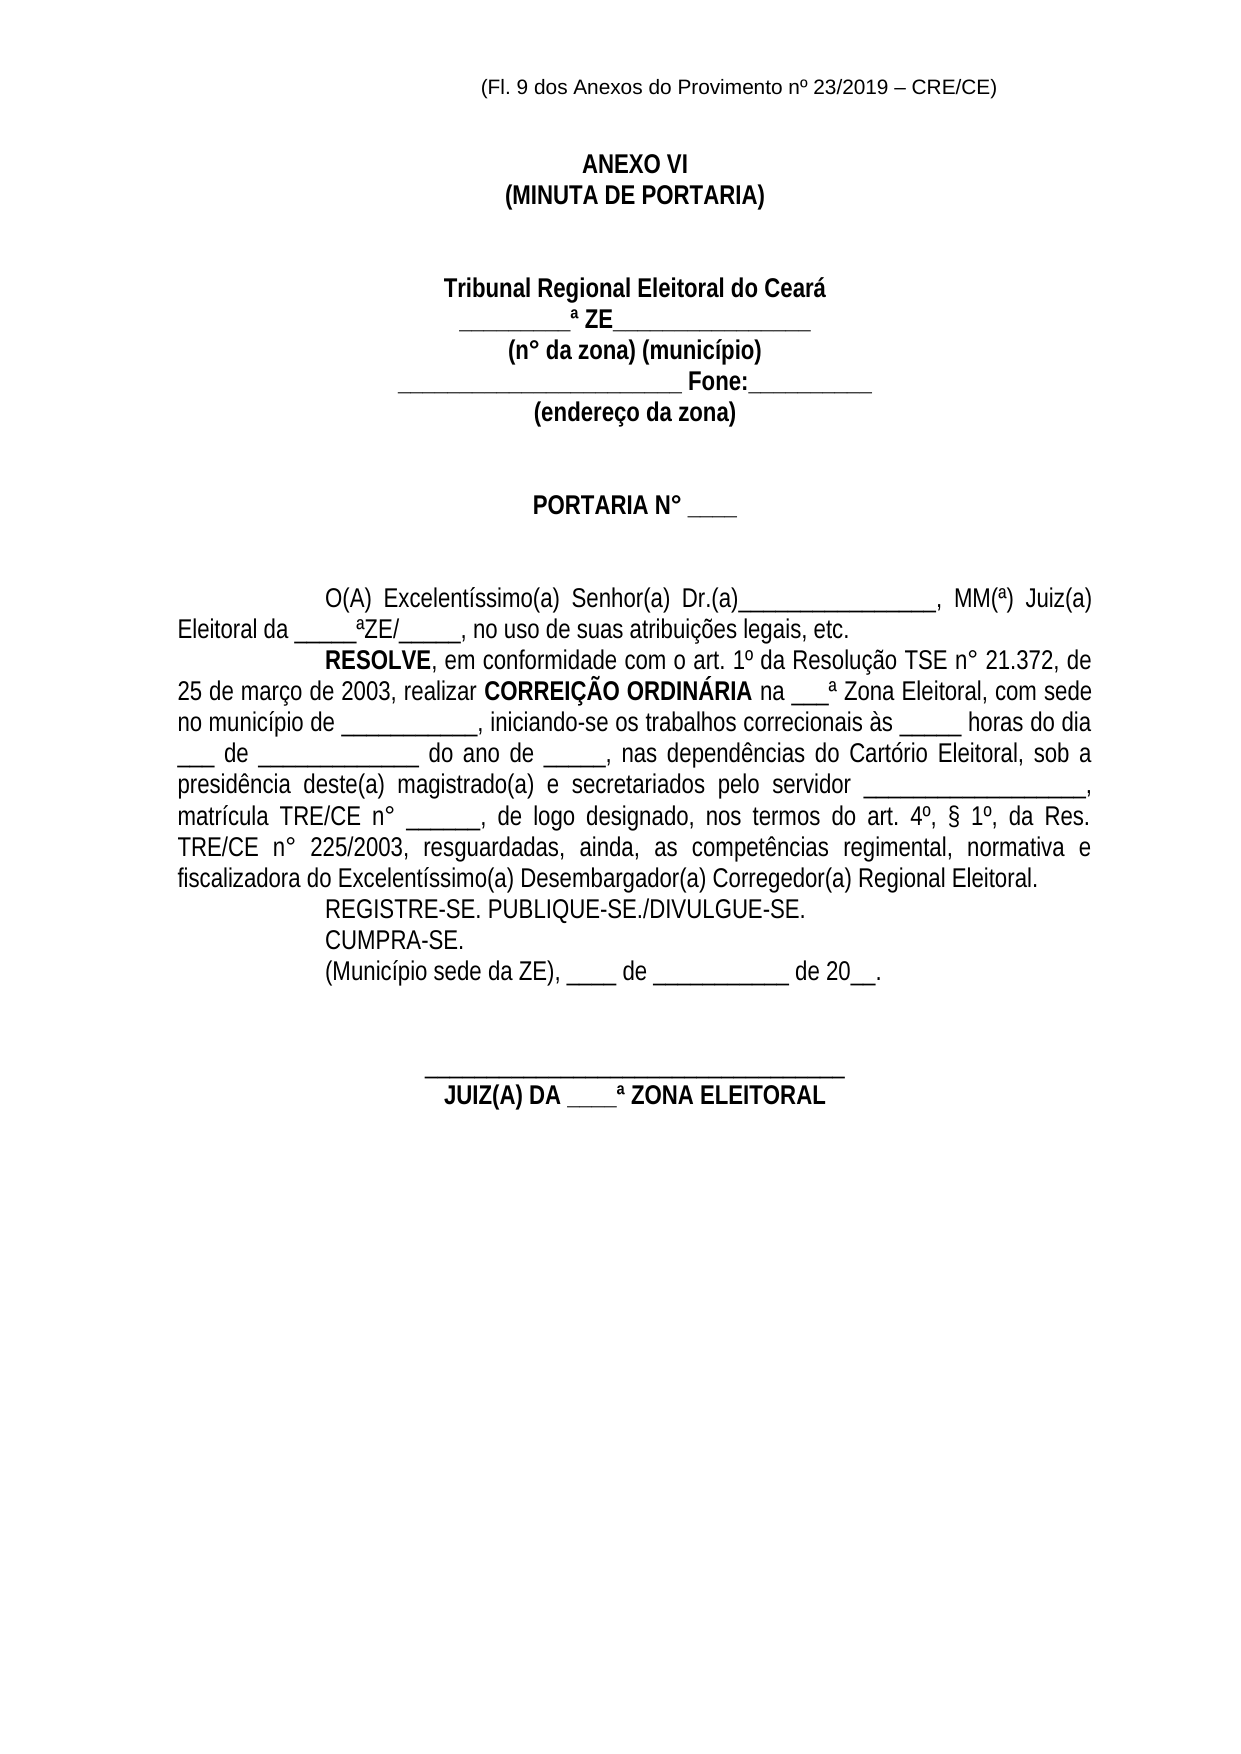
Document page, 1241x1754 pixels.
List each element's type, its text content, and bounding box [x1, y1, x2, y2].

text RESOLVE, em conformidade com o art. 1º da Resolução TSE n° 21.372, de 25 de março de 2003, realizar CORREIÇÃO ORDINÁRIA na ___ª Zona Eleitoral, com sede no município de ___________, iniciando-se os trabalhos correcionais às _____ horas do dia ___ de _____________ do ano de _____, nas dependências do Cartório Eleitoral, sob a presidência deste(a) magistrado(a) e secretariados pelo servidor __________________, matrícula TRE/CE n° ______, de logo designado, nos termos do art. 4º, § 1º, da Res. TRE/CE n° 225/2003, resguardadas, ainda, as competências regimental, normativa e fiscalizadora do Excelentíssimo(a) Desembargador(a) Corregedor(a) Regional Eleitoral. [177, 644, 1092, 893]
text (MINUTA DE PORTARIA) [177, 179, 1092, 210]
text __________________________________ [177, 1048, 1092, 1079]
text REGISTRE-SE. PUBLIQUE-SE./DIVULGUE-SE. [177, 893, 1092, 924]
text _________ª ZE________________ [177, 303, 1092, 334]
text (n° da zona) (município) [177, 334, 1092, 365]
text (endereço da zona) [177, 396, 1092, 427]
text _______________________ Fone:__________ [177, 365, 1092, 396]
text ANEXO VI [177, 148, 1092, 179]
text JUIZ(A) DA ____ª ZONA ELEITORAL [177, 1079, 1092, 1110]
subtitle PORTARIA N° ____ [177, 489, 1092, 520]
text Tribunal Regional Eleitoral do Ceará [177, 272, 1092, 303]
text O(A) Excelentíssimo(a) Senhor(a) Dr.(a)________________, MM(ª) Juiz(a) Eleitoral da _____ªZE/_____, no uso de suas atribuições legais, etc. [177, 582, 1092, 644]
text CUMPRA-SE. [177, 924, 1092, 955]
text (Município sede da ZE), ____ de ___________ de 20__. [177, 955, 1092, 986]
